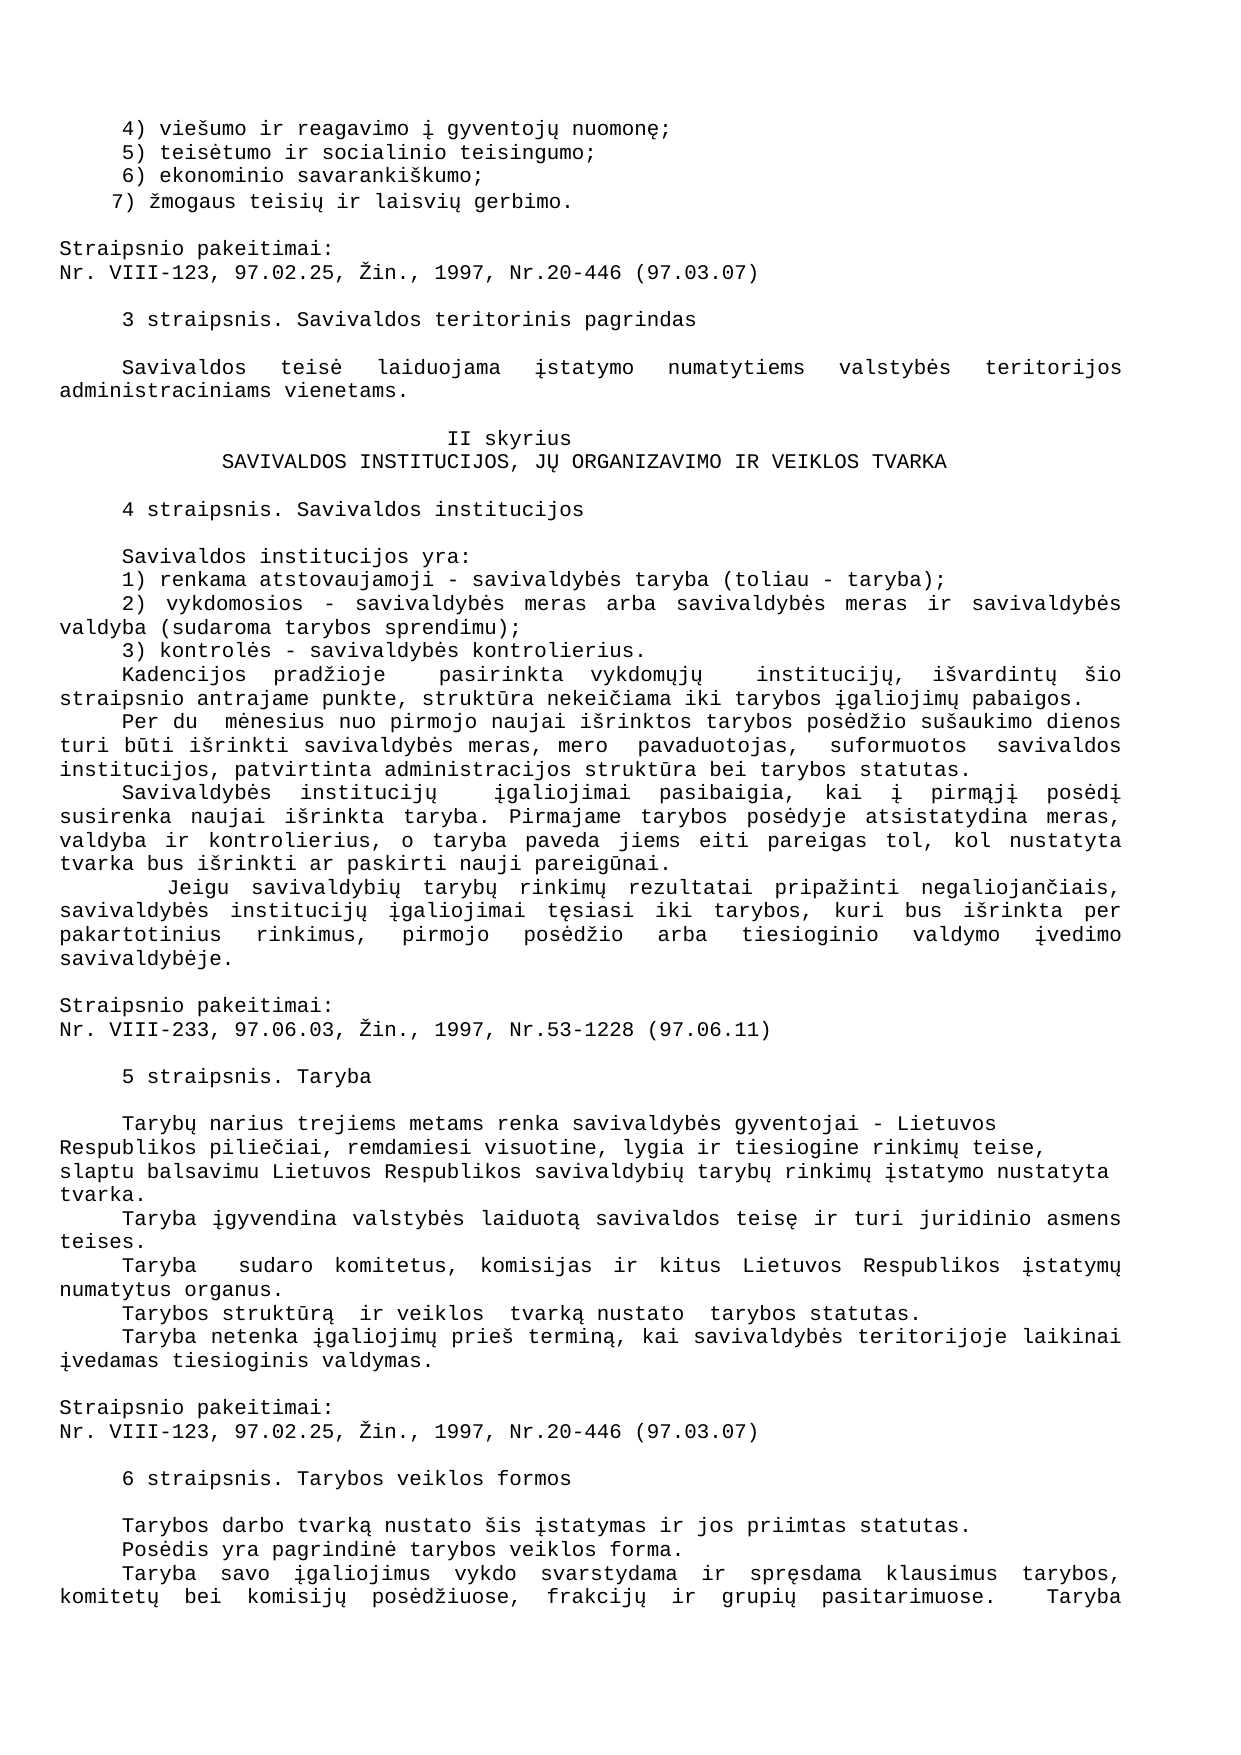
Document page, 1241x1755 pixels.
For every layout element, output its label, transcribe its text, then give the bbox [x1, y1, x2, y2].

text Jeigu savivaldybių tarybų rinkimų rezultatai pripažinti negaliojančiais, savivaldybės institucijų įgaliojimai tęsiasi iki tarybos, kuri bus išrinkta per pakartotinius rinkimus, pirmojo posėdžio arba tiesioginio valdymo įvedimo savivaldybėje. [59, 877, 1122, 971]
text 7) žmogaus teisių ir laisvių gerbimo. [59, 189, 1122, 215]
text Tarybos darbo tvarką nustato šis įstatymas ir jos priimtas statutas. [59, 1515, 1122, 1539]
text Straipsnio pakeitimai: [59, 238, 1122, 262]
text Kadencijos pradžioje pasirinkta vykdomųjų institucijų, išvardintų šio straipsnio antrajame punkte, struktūra nekeičiama iki tarybos įgaliojimų pabaigos. [59, 664, 1122, 711]
text 4 straipsnis. Savivaldos institucijos [59, 498, 1122, 522]
text 6) ekonominio savarankiškumo; [59, 165, 1122, 189]
text 6 straipsnis. Tarybos veiklos formos [59, 1468, 1122, 1492]
text II skyrius [59, 428, 1122, 451]
text Posėdis yra pagrindinė tarybos veiklos forma. [59, 1539, 1122, 1563]
text Tarybų narius trejiems metams renka savivaldybės gyventojai - Lietuvos Respublikos piliečiai, remdamiesi visuotine, lygia ir tiesiogine rinkimų teise, slaptu balsavimu Lietuvos Respublikos savivaldybių tarybų rinkimų įstatymo nustatyta tvarka. [59, 1113, 1122, 1208]
text 5) teisėtumo ir socialinio teisingumo; [59, 142, 1122, 165]
text Tarybos struktūrą ir veiklos tvarką nustato tarybos statutas. [59, 1302, 1122, 1326]
text Taryba savo įgaliojimus vykdo svarstydama ir spręsdama klausimus tarybos, komitetų bei komisijų posėdžiuose, frakcijų ir grupių pasitarimuose. Taryba [59, 1563, 1122, 1610]
text 4) viešumo ir reagavimo į gyventojų nuomonę; [59, 118, 1122, 142]
text Savivaldos teisė laiduojama įstatymo numatytiems valstybės teritorijos administraciniams vienetams. [59, 357, 1122, 404]
text Straipsnio pakeitimai: [59, 1397, 1122, 1421]
text Nr. VIII-123, 97.02.25, Žin., 1997, Nr.20-446 (97.03.07) [59, 262, 1122, 286]
text 3 straipsnis. Savivaldos teritorinis pagrindas [59, 309, 1122, 333]
text Per du mėnesius nuo pirmojo naujai išrinktos tarybos posėdžio sušaukimo dienos turi būti išrinkti savivaldybės meras, mero pavaduotojas, suformuotos savivaldos institucijos, patvirtinta administracijos struktūra bei tarybos statutas. [59, 711, 1122, 782]
text 1) renkama atstovaujamoji - savivaldybės taryba (toliau - taryba); [59, 569, 1122, 593]
text Savivaldybės institucijų įgaliojimai pasibaigia, kai į pirmąjį posėdį susirenka naujai išrinkta taryba. Pirmajame tarybos posėdyje atsistatydina meras, valdyba ir kontrolierius, o taryba paveda jiems eiti pareigas tol, kol nustatyta tvarka bus išrinkti ar paskirti nauji pareigūnai. [59, 782, 1122, 877]
text Savivaldos institucijos yra: [59, 546, 1122, 569]
text 3) kontrolės - savivaldybės kontrolierius. [59, 640, 1122, 664]
text Straipsnio pakeitimai: [59, 995, 1122, 1019]
text Taryba sudaro komitetus, komisijas ir kitus Lietuvos Respublikos įstatymų numatytus organus. [59, 1255, 1122, 1302]
text 2) vykdomosios - savivaldybės meras arba savivaldybės meras ir savivaldybės valdyba (sudaroma tarybos sprendimu); [59, 593, 1122, 640]
text Taryba netenka įgaliojimų prieš terminą, kai savivaldybės teritorijoje laikinai įvedamas tiesioginis valdymas. [59, 1326, 1122, 1373]
text Nr. VIII-233, 97.06.03, Žin., 1997, Nr.53-1228 (97.06.11) [59, 1019, 1122, 1042]
text SAVIVALDOS INSTITUCIJOS, JŲ ORGANIZAVIMO IR VEIKLOS TVARKA [59, 451, 1122, 475]
text Nr. VIII-123, 97.02.25, Žin., 1997, Nr.20-446 (97.03.07) [59, 1421, 1122, 1444]
text Taryba įgyvendina valstybės laiduotą savivaldos teisę ir turi juridinio asmens teises. [59, 1208, 1122, 1255]
text 5 straipsnis. Taryba [59, 1066, 1122, 1090]
